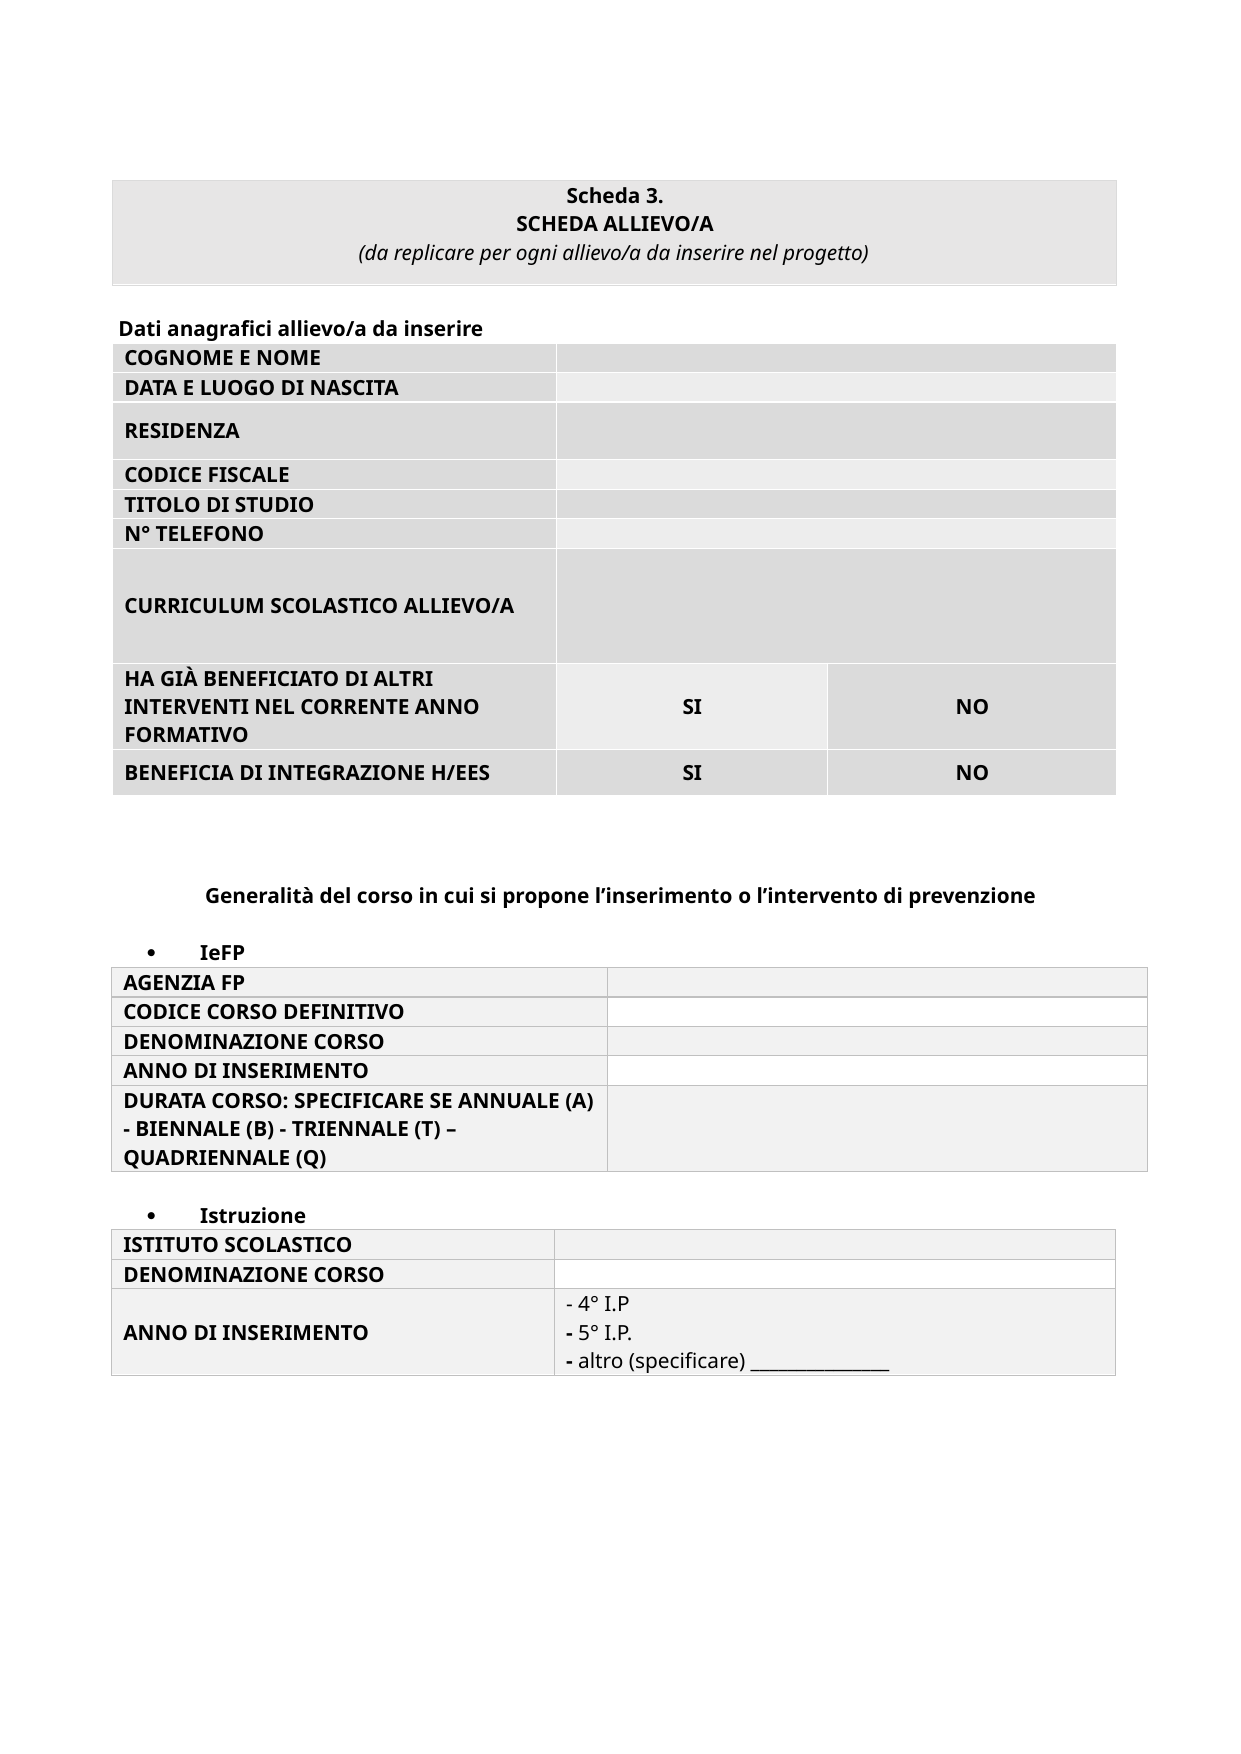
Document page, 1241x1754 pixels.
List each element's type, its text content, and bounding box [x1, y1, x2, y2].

table_cell SI [557, 750, 827, 795]
table_header AGENZIA FP [112, 968, 607, 996]
table_cell SI [557, 664, 827, 749]
table_cell [557, 519, 1116, 548]
table_cell N° TELEFONO [113, 519, 556, 548]
table_header ISTITUTO SCOLASTICO [112, 1230, 554, 1259]
table_cell TITOLO DI STUDIO [113, 490, 556, 518]
table_cell [557, 373, 1116, 401]
table_cell NO [828, 664, 1116, 749]
table_cell - 4° I.P - 5° I.P. - altro (specificare) _______________ [555, 1289, 1115, 1374]
table_cell [555, 1260, 1115, 1288]
table_cell [557, 549, 1116, 663]
table_cell CURRICULUM SCOLASTICO ALLIEVO/A [113, 549, 556, 663]
text Generalità del corso in cui si propone l’inserimento o l’intervento di prevenzione [133, 882, 1107, 910]
table_cell [608, 1056, 1147, 1085]
list IeFP [148, 938, 1122, 967]
table_cell [557, 403, 1116, 459]
table_cell [608, 998, 1147, 1026]
table_header [557, 344, 1116, 372]
table_cell DENOMINAZIONE CORSO [112, 1027, 607, 1055]
table_cell NO [828, 750, 1116, 795]
table_cell CODICE CORSO DEFINITIVO [112, 998, 607, 1026]
table_cell DURATA CORSO: SPECIFICARE SE ANNUALE (A) - BIENNALE (B) - TRIENNALE (T) – QUADRIENNALE (Q) [112, 1086, 607, 1171]
table_cell [557, 460, 1116, 489]
table_cell DATA E LUOGO DI NASCITA [113, 373, 556, 401]
table_cell BENEFICIA DI INTEGRAZIONE H/EES [113, 750, 556, 795]
table_cell DENOMINAZIONE CORSO [112, 1260, 554, 1288]
table_cell [608, 1086, 1147, 1171]
table_cell ANNO DI INSERIMENTO [112, 1056, 607, 1085]
list Istruzione [148, 1201, 1122, 1229]
table_header Scheda 3. SCHEDA ALLIEVO/A (da replicare per ogni allievo/a da inserire nel progetto) [113, 181, 1116, 284]
table_cell ANNO DI INSERIMENTO [112, 1289, 554, 1374]
table_cell HA GIÀ BENEFICIATO DI ALTRI INTERVENTI NEL CORRENTE ANNO FORMATIVO [113, 664, 556, 749]
table_cell [608, 1027, 1147, 1055]
table_cell RESIDENZA [113, 403, 556, 459]
table_cell CODICE FISCALE [113, 460, 556, 489]
table_header COGNOME E NOME [113, 344, 556, 372]
table_header [555, 1230, 1115, 1259]
text Dati anagrafici allievo/a da inserire [118, 314, 1122, 342]
table_cell [557, 490, 1116, 518]
table_header [608, 968, 1147, 996]
